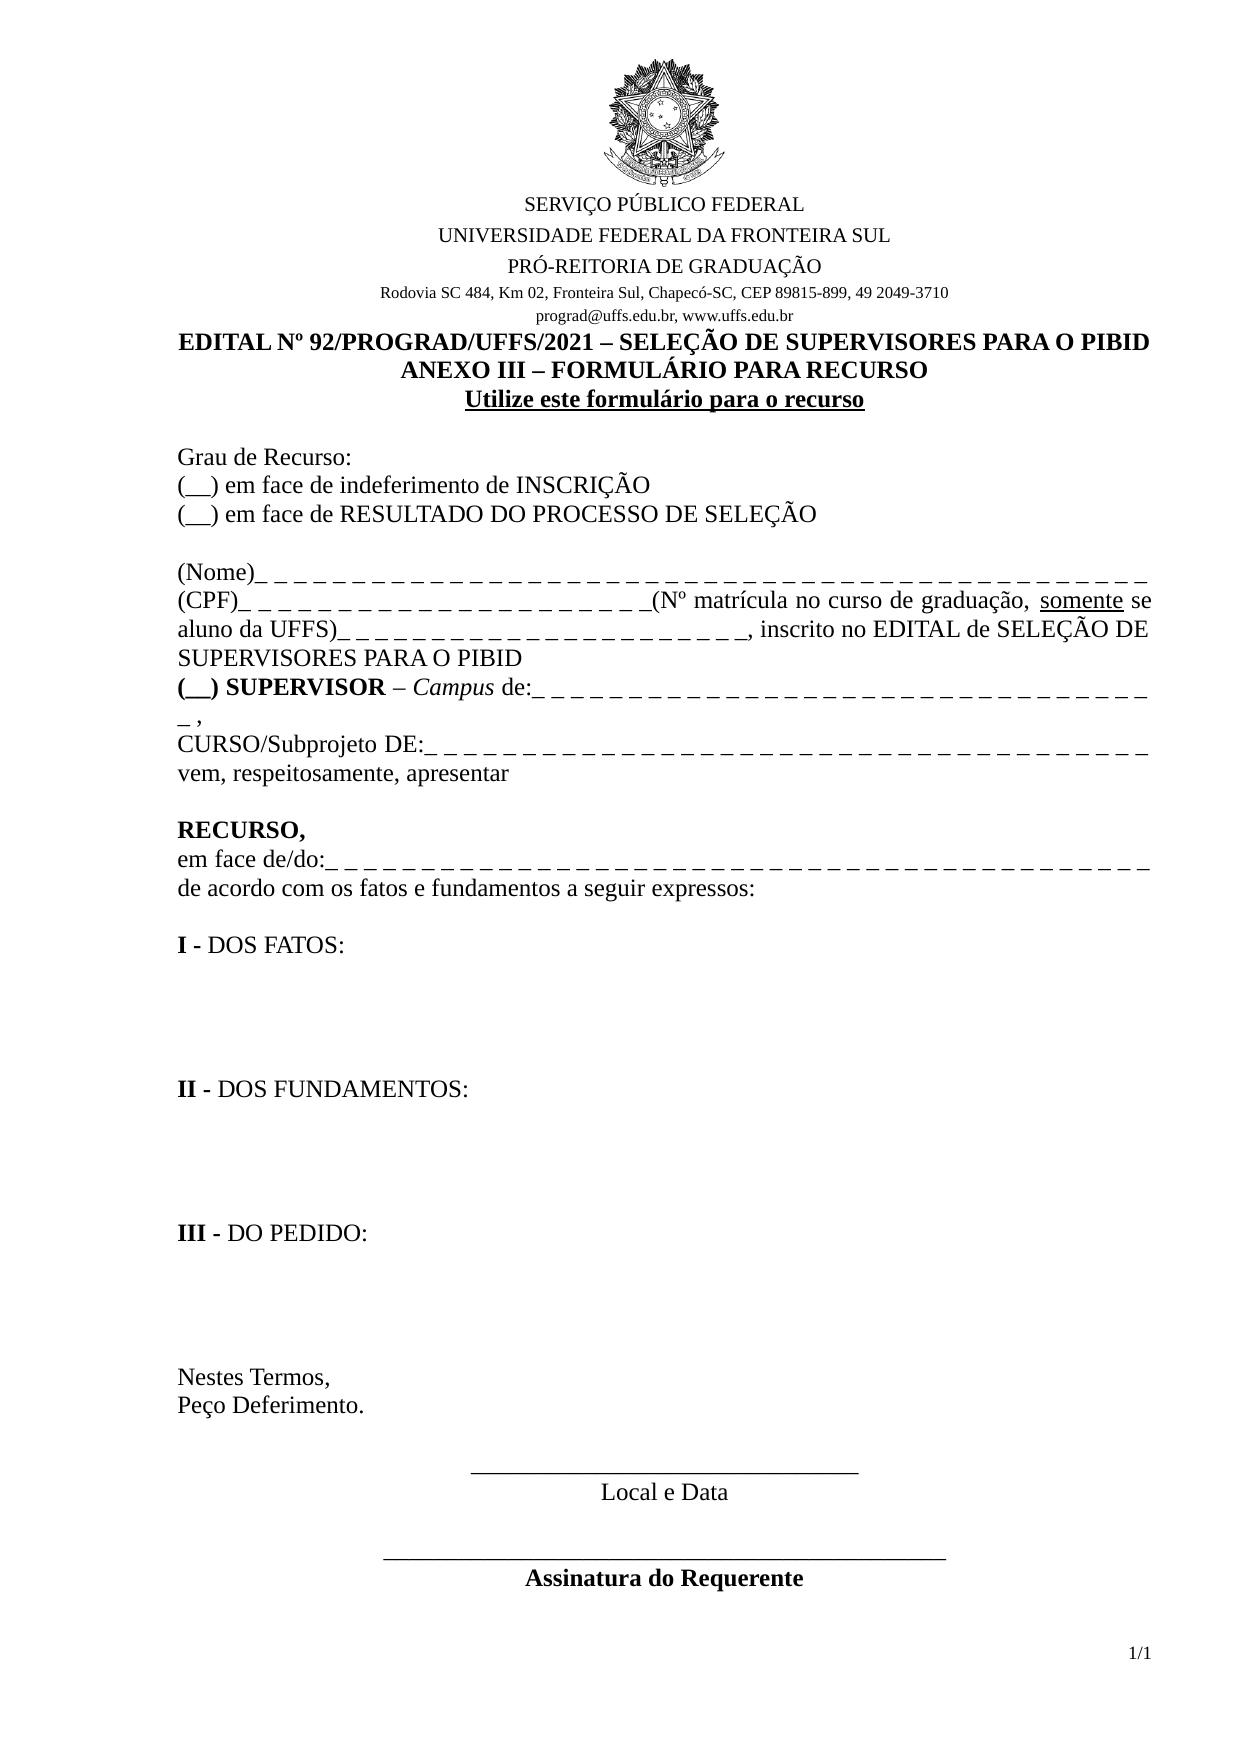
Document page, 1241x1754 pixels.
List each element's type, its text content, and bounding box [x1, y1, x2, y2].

text (Nome)_ _ _ _ _ _ _ _ _ _ _ _ _ _ _ _ _ _ _ _ _ _ _ _ _ _ _ _ _ _ _ _ _ _ _ _ _ _ _ _ _ _ _ _ _ _ (CPF)_ _ _ _ _ _ _ _ _ _ _ _ _ _ _ _ _ _ _ _ _(Nº matrícula no curso de graduação, somente se aluno da UFFS)_ _ _ _ _ _ _ _ _ _ _ _ _ _ _ _ _ _ _ _ _ _, inscrito no EDITAL de SELEÇÃO DE SUPERVISORES PARA O PIBID [177, 557, 1152, 672]
text (__) em face de RESULTADO DO PROCESSO DE SELEÇÃO [177, 499, 1152, 528]
text Local e Data [177, 1477, 1152, 1505]
text (__) em face de indeferimento de INSCRIÇÃO [177, 470, 1152, 499]
text Utilize este formulário para o recurso [177, 384, 1152, 413]
text Peço Deferimento. [177, 1390, 1152, 1419]
text CURSO/Subprojeto DE:_ _ _ _ _ _ _ _ _ _ _ _ _ _ _ _ _ _ _ _ _ _ _ _ _ _ _ _ _ _ _ _ _ _ _ _ _ vem, respeitosamente, apresentar [177, 729, 1152, 787]
text _____________________________________________ [177, 1534, 1152, 1563]
text Assinatura do Requerente [177, 1563, 1152, 1592]
text II - DOS FUNDAMENTOS: [177, 1074, 1152, 1103]
text (__) SUPERVISOR – Campus de:_ _ _ _ _ _ _ _ _ _ _ _ _ _ _ _ _ _ _ _ _ _ _ _ _ _ _ _ _ _ _ _ _ , [177, 672, 1152, 729]
text III - DO PEDIDO: [177, 1218, 1152, 1247]
text em face de/do:_ _ _ _ _ _ _ _ _ _ _ _ _ _ _ _ _ _ _ _ _ _ _ _ _ _ _ _ _ _ _ _ _ _ _ _ _ _ _ _ _ _ _ de acordo com os fatos e fundamentos a seguir expressos: [177, 844, 1152, 902]
text Grau de Recurso: [177, 442, 1152, 470]
text EDITAL Nº 92/PROGRAD/UFFS/2021 – SELEÇÃO DE SUPERVISORES PARA O PIBID [177, 327, 1152, 355]
text RECURSO, [177, 815, 1152, 844]
text ANEXO III – FORMULÁRIO PARA RECURSO [177, 355, 1152, 384]
text Nestes Termos, [177, 1362, 1152, 1390]
text _______________________________ [177, 1448, 1152, 1477]
text I - DOS FATOS: [177, 930, 1152, 959]
